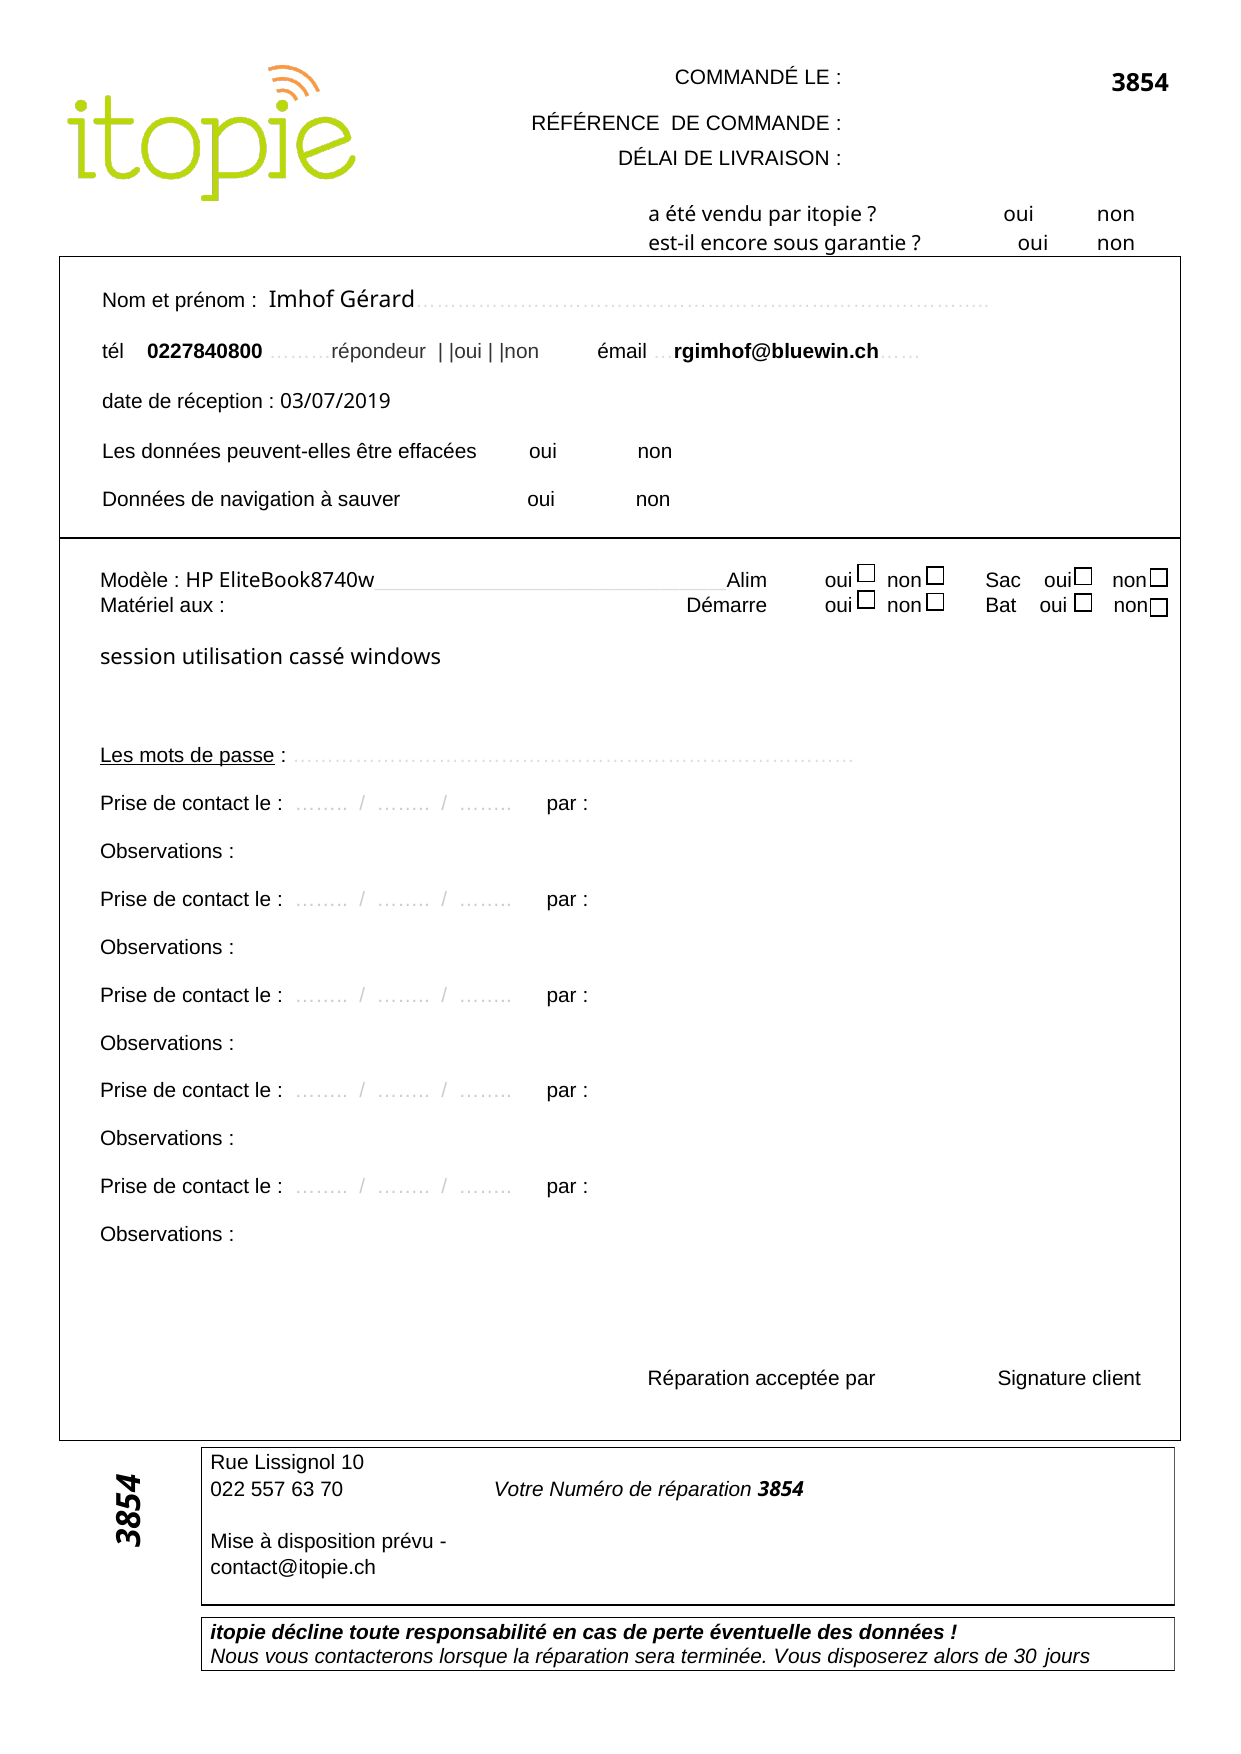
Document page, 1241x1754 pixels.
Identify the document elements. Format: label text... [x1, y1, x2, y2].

table_header 3854 [847, 59, 1180, 104]
text Prise de contact le : …….. / …….. / …….. par : [60, 883, 1180, 911]
text Réparation acceptée par Signature client [60, 1363, 1180, 1390]
text Nom et prénom : Imhof Gérard……………………………………………………………………….. [60, 280, 1180, 314]
text Prise de contact le : …….. / …….. / …….. par : [60, 979, 1180, 1006]
text Données de navigation à sauver oui non [60, 484, 1180, 511]
text Modèle : HP EliteBook8740w Alim oui non Sac oui non [948, 562, 1180, 590]
text Les mots de passe : ……………………………………………………………………… [60, 740, 1180, 767]
table_cell DÉLAI DE LIVRAISON : [490, 140, 847, 175]
table_header 3854 [59, 1441, 195, 1677]
table_cell itopie décline toute responsabilité en cas de perte éventuelle des données ! Nous vous contacterons lorsque la réparation sera terminée. Vous disposerez alors de 30 jours [195, 1611, 1180, 1677]
text session utilisation cassé windows [60, 638, 1180, 671]
text a été vendu par itopie ? oui non [59, 199, 1181, 228]
text est-il encore sous garantie ? oui non [59, 228, 1181, 256]
table_cell [847, 140, 1180, 175]
text Modèle : HP EliteBook8740w Alim oui non Sac oui non [60, 562, 856, 590]
table_header COMMANDÉ LE : [490, 59, 847, 104]
text tél 0227840800 ………répondeur | |oui | |non émail …rgimhof@bluewin.ch…… [60, 335, 1180, 362]
text Observations : [60, 836, 1180, 863]
text Prise de contact le : …….. / …….. / …….. par : [60, 788, 1180, 815]
text Observations : [60, 1123, 1180, 1150]
picture [67, 65, 356, 201]
table_cell [847, 105, 1180, 140]
text Les données peuvent-elles être effacées oui non [60, 436, 1180, 463]
text Observations : [60, 1219, 1180, 1246]
text Observations : [60, 931, 1180, 958]
text Matériel aux : Démarre oui non Bat oui non [60, 590, 1180, 617]
text Modèle : HP EliteBook8740w Alim oui non Sac oui non [879, 562, 925, 590]
text Prise de contact le : …….. / …….. / …….. par : [60, 1171, 1180, 1198]
text date de réception : 03/07/2019 [60, 383, 1180, 415]
table_header Rue Lissignol 10 022 557 63 70 Votre Numéro de réparation 3854 Mise à disposition prévu - contact@itopie.ch [195, 1441, 1180, 1611]
text Prise de contact le : …….. / …….. / …….. par : [60, 1075, 1180, 1102]
text Observations : [60, 1027, 1180, 1054]
table_cell RÉFÉRENCE DE COMMANDE : [490, 105, 847, 140]
